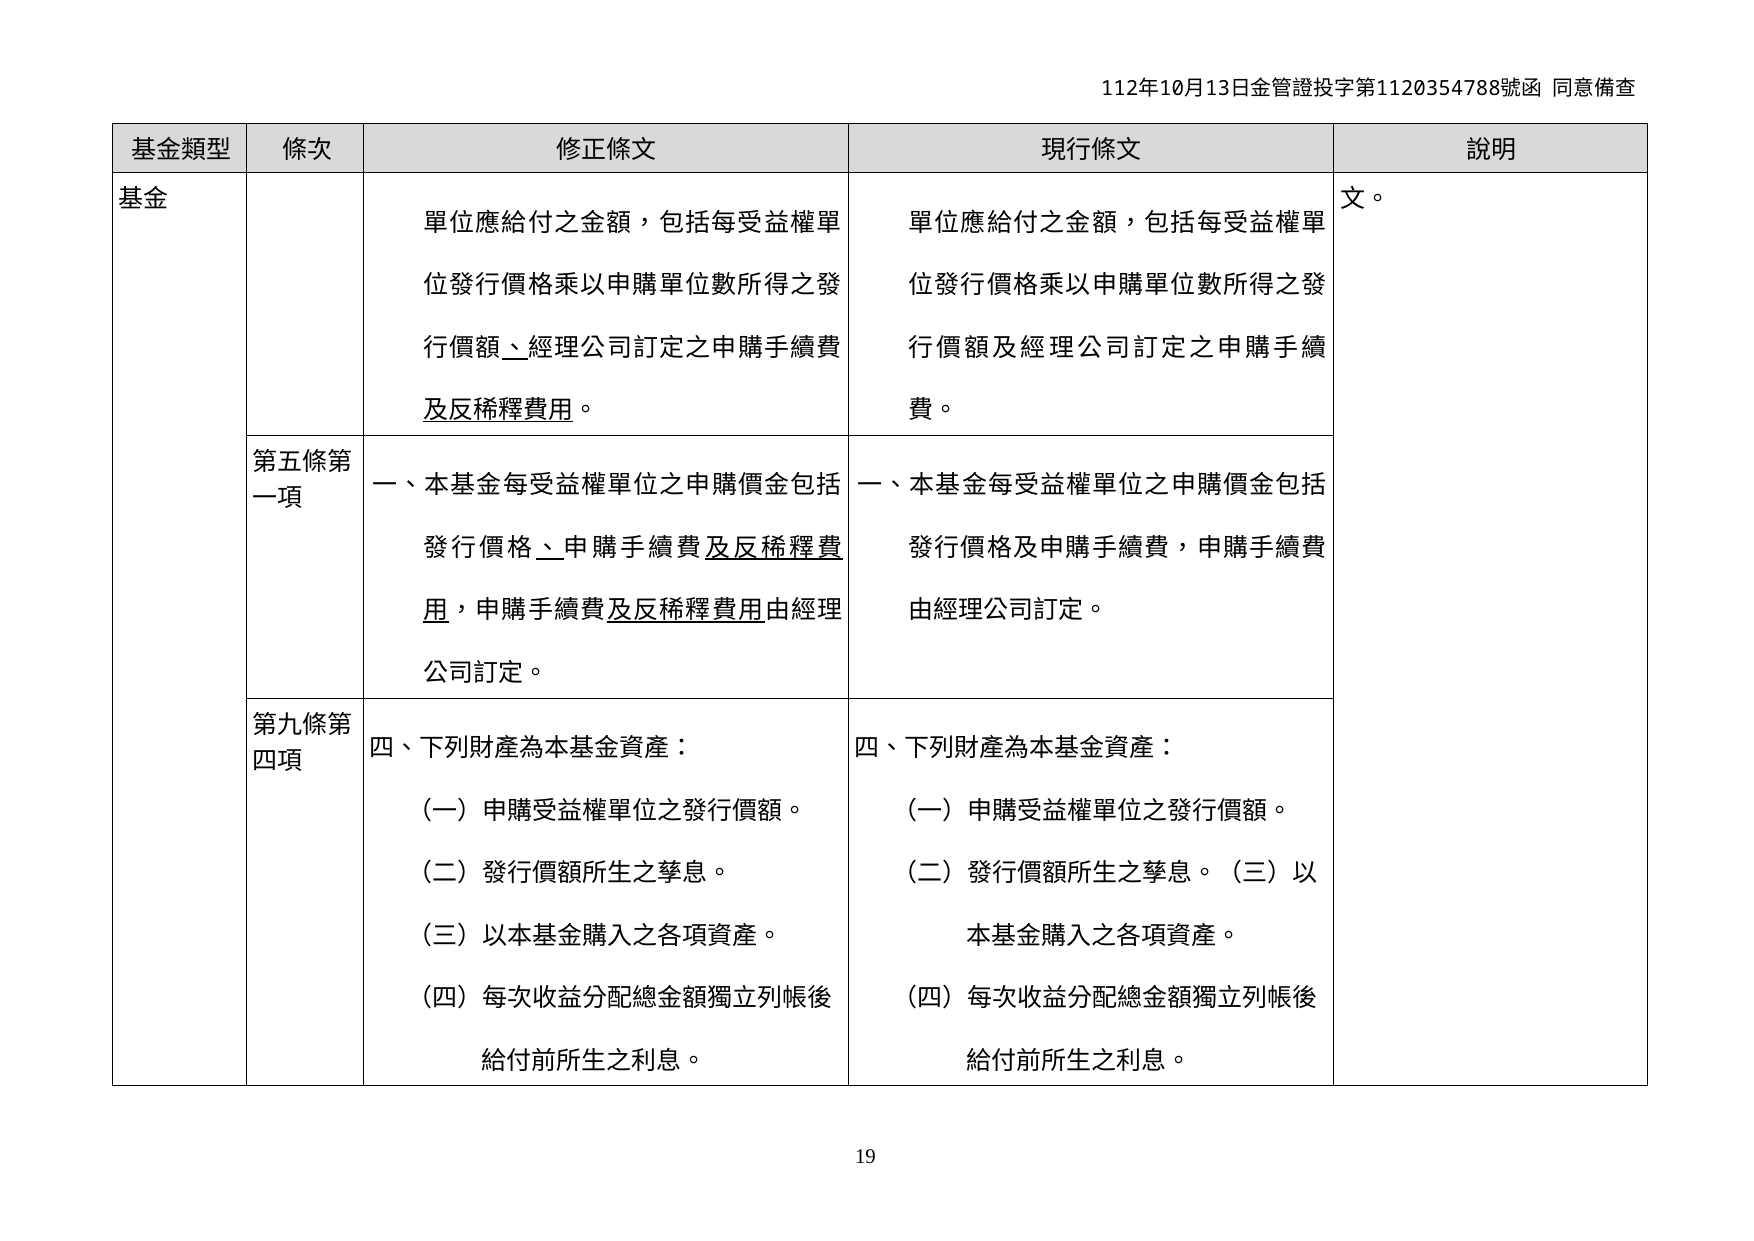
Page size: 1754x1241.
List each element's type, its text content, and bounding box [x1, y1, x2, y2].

table_cell 一、本基金每受益權單位之申購價金包括發行價格及申購手續費，申購手續費由經理公司訂定。 [849, 436, 1333, 697]
table_cell 第五條第一項 [247, 436, 363, 697]
table_cell 單位應給付之金額，包括每受益權單位發行價格乘以申購單位數所得之發行價額及經理公司訂定之申購手續費。 [849, 173, 1333, 434]
table_header 現行條文 [849, 124, 1333, 172]
table_cell [247, 173, 363, 434]
table_cell 四、下列財產為本基金資產： （一）申購受益權單位之發行價額。 （二）發行價額所生之孳息。 （三）以本基金購入之各項資產。 （四）每次收益分配總金額獨立列帳後給付前所生之利息。 [364, 699, 848, 1085]
table_header 說明 [1334, 124, 1647, 172]
table_cell 四、下列財產為本基金資產： （一）申購受益權單位之發行價額。 （二）發行價額所生之孳息。（三）以本基金購入之各項資產。 （四）每次收益分配總金額獨立列帳後給付前所生之利息。 [849, 699, 1333, 1085]
table_cell 一、本基金每受益權單位之申購價金包括發行價格、申購手續費及反稀釋費用，申購手續費及反稀釋費用由經理公司訂定。 [364, 436, 848, 697]
table_header 修正條文 [364, 124, 848, 172]
table_header 基金類型 [113, 124, 246, 172]
table_cell 第九條第四項 [247, 699, 363, 1085]
table_cell 文。 [1334, 173, 1647, 1085]
table_header 條次 [247, 124, 363, 172]
table_cell 基金 [113, 173, 246, 1085]
table_cell 單位應給付之金額，包括每受益權單位發行價格乘以申購單位數所得之發行價額、經理公司訂定之申購手續費及反稀釋費用。 [364, 173, 848, 434]
